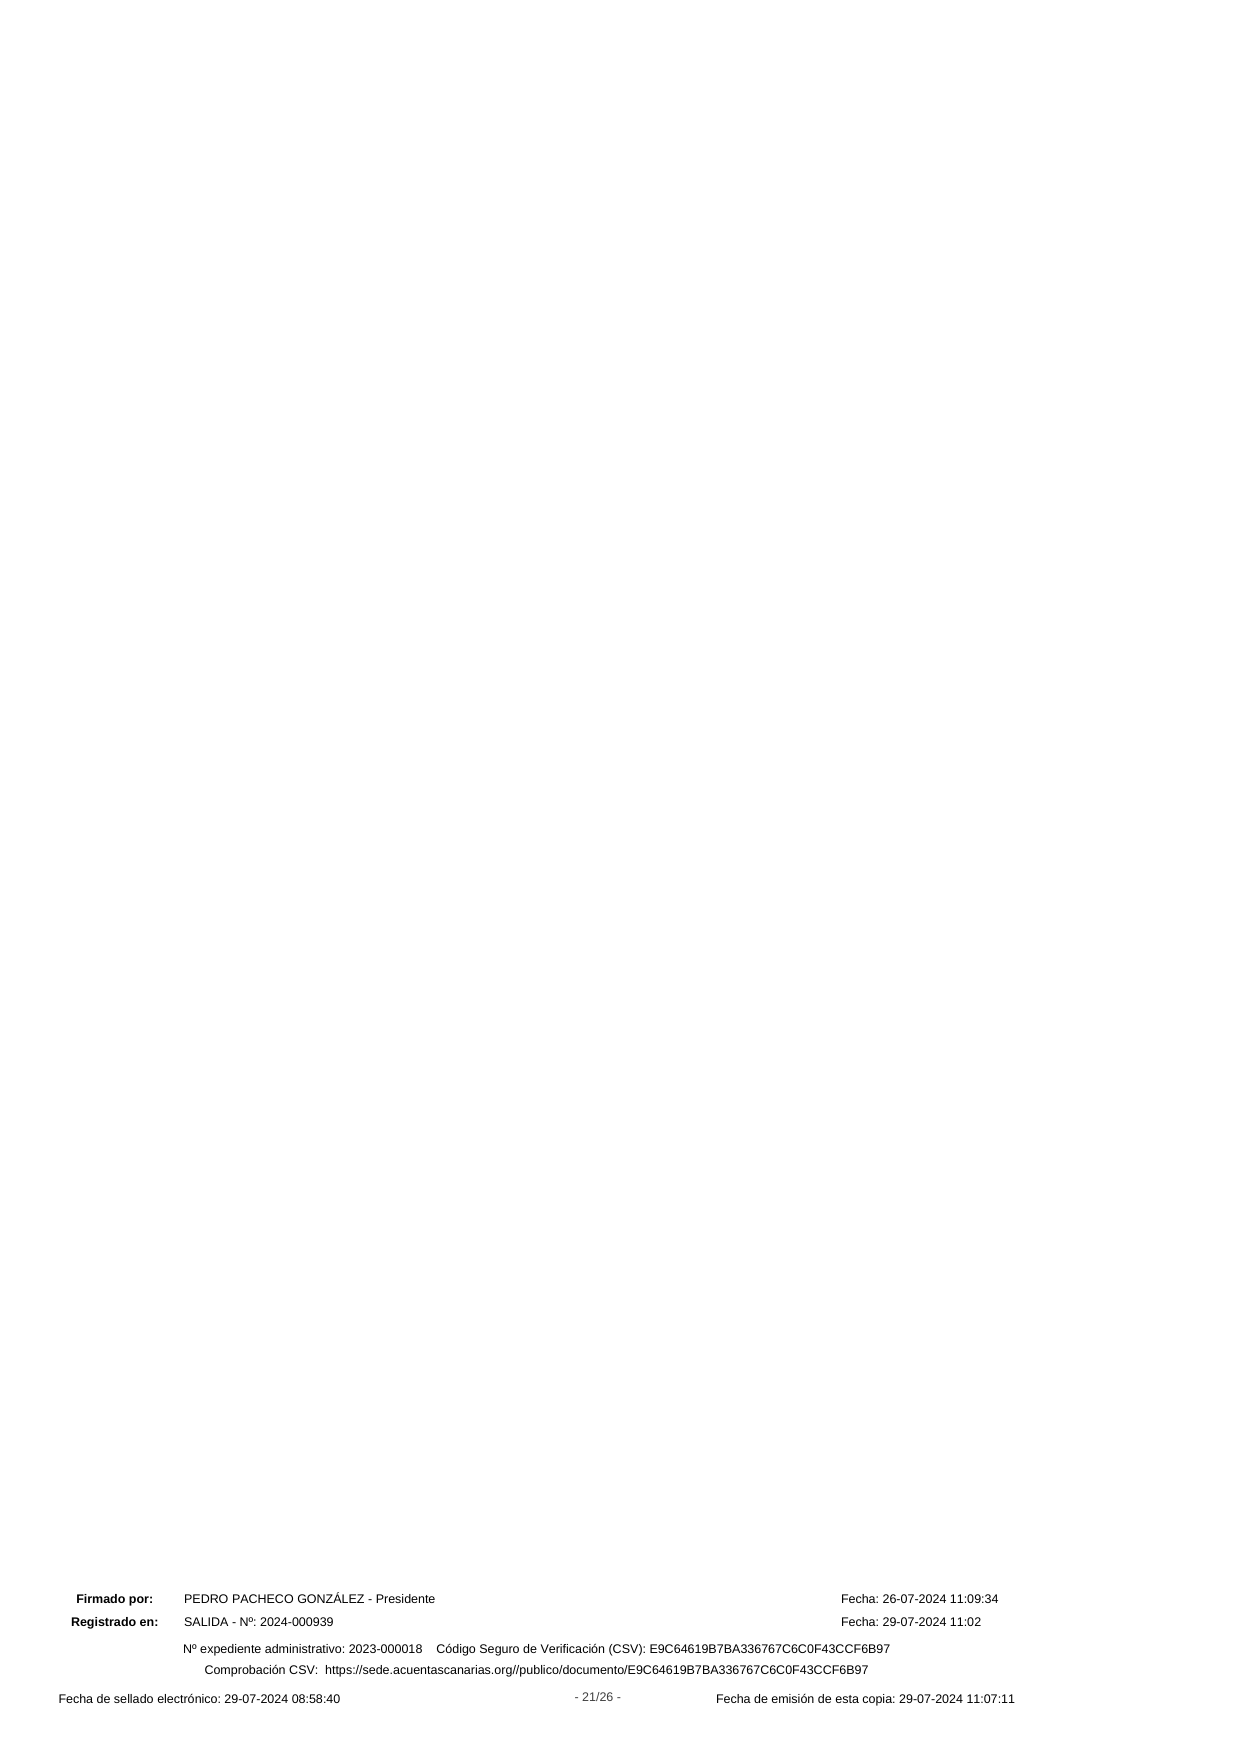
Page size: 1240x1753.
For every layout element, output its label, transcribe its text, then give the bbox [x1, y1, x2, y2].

text Nº expediente administrativo: 2023-000018 Código Seguro de Verificación (CSV): E9C64619B7BA336767C6C0F43CCF6B97 [183, 1642, 916, 1656]
text Fecha: 29-07-2024 11:02 [841, 1615, 1022, 1629]
text PEDRO PACHECO GONZÁLEZ - Presidente [184, 1593, 460, 1607]
text Fecha de sellado electrónico: 29-07-2024 08:58:40 [58, 1692, 365, 1706]
text Comprobación CSV: https://sede.acuentascanarias.org//publico/documento/E9C64619B7BA336767C6C0F43CCF6B97 [204, 1663, 916, 1677]
text Fecha: 26-07-2024 11:09:34 [841, 1593, 1022, 1607]
text Firmado por: [76, 1593, 172, 1607]
text - 21/26 - [574, 1691, 640, 1705]
text Fecha de emisión de esta copia: 29-07-2024 11:07:11 [716, 1692, 1040, 1706]
text SALIDA - Nº: 2024-000939 [184, 1615, 460, 1629]
text Registrado en: [71, 1615, 177, 1629]
